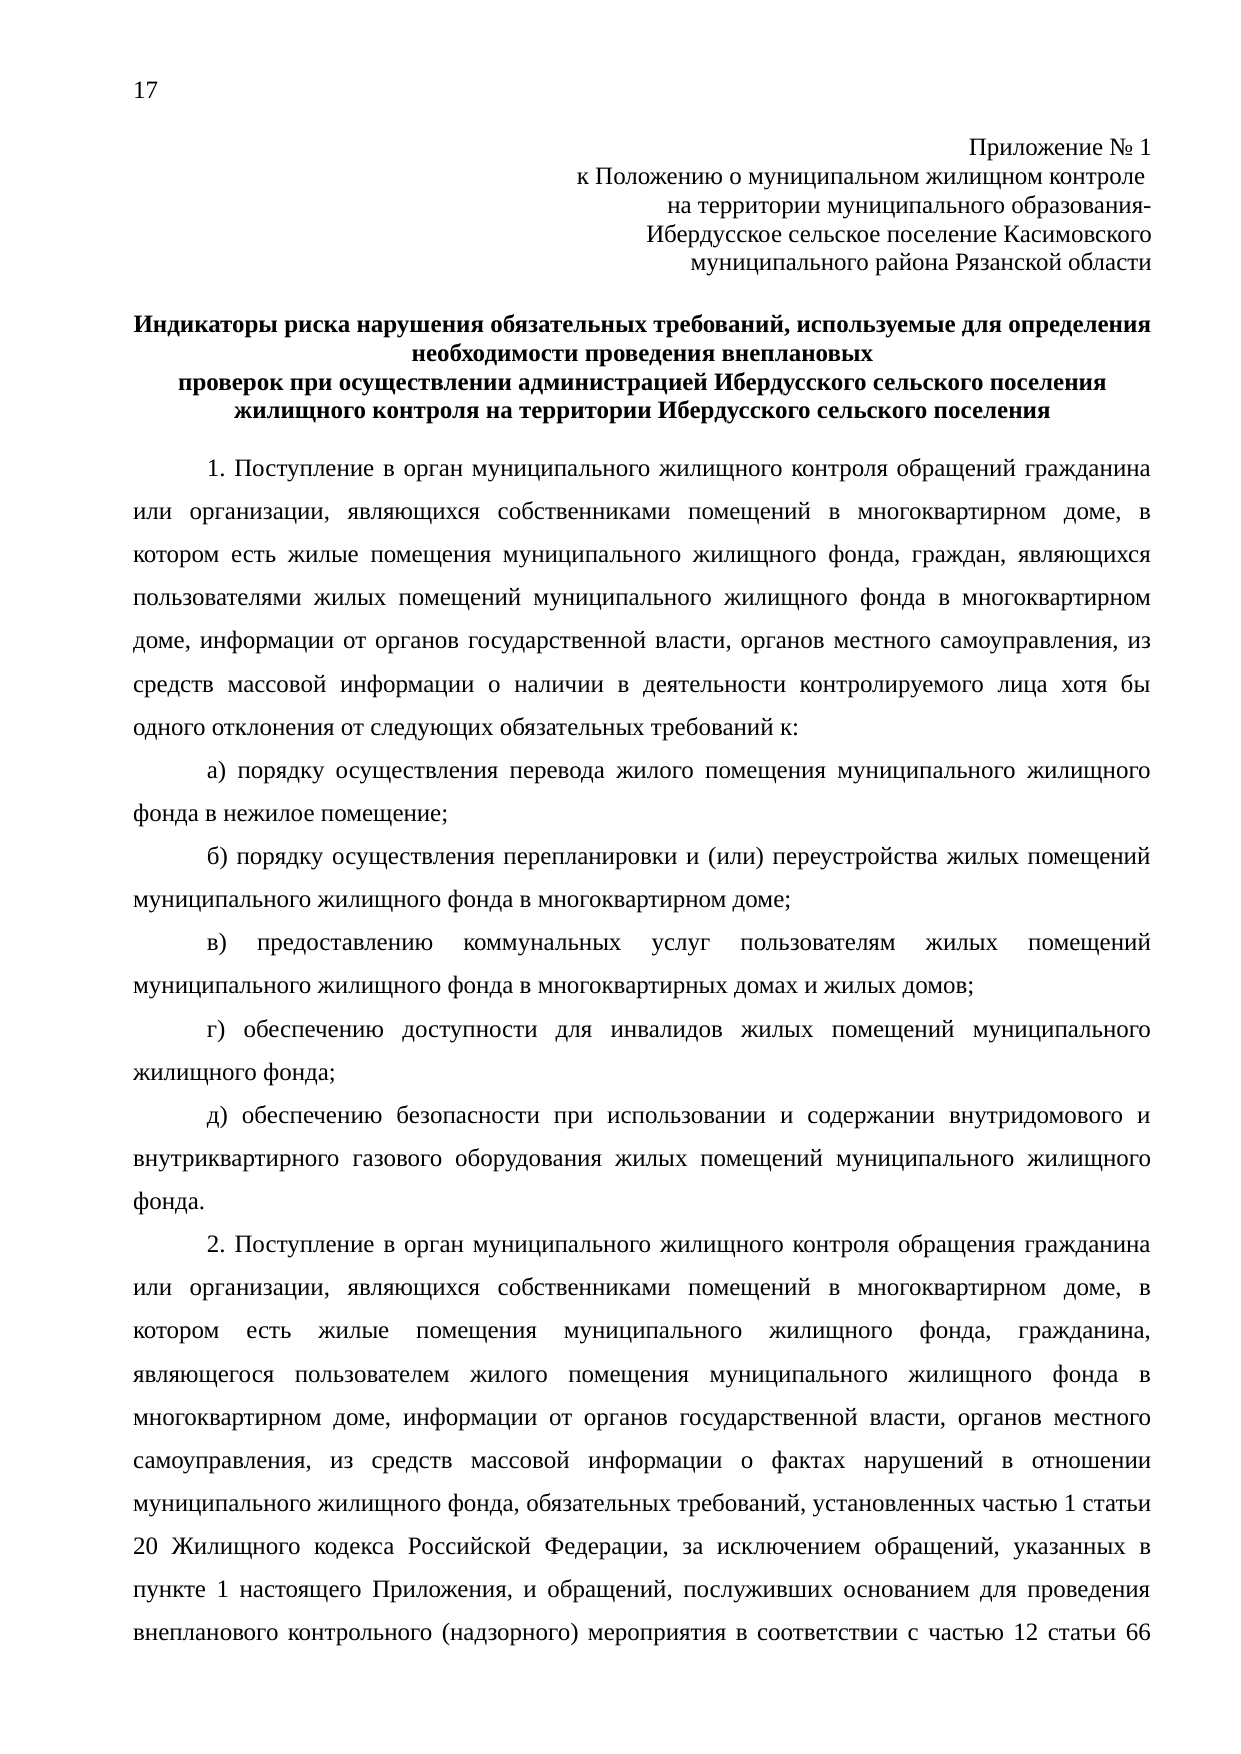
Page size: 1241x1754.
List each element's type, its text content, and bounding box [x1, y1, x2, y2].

text муниципального района Рязанской области [133, 247, 1152, 276]
text 1. Поступление в орган муниципального жилищного контроля обращений гражданина или организации, являющихся собственниками помещений в многоквартирном доме, в котором есть жилые помещения муниципального жилищного фонда, граждан, являющихся пользователями жилых помещений муниципального жилищного фонда в многоквартирном доме, информации от органов государственной власти, органов местного самоуправления, из средств массовой информации о наличии в деятельности контролируемого лица хотя бы одного отклонения от следующих обязательных требований к: [133, 453, 1152, 741]
text г) обеспечению доступности для инвалидов жилых помещений муниципального жилищного фонда; [133, 1014, 1152, 1086]
text б) порядку осуществления перепланировки и (или) переустройства жилых помещений муниципального жилищного фонда в многоквартирном доме; [133, 841, 1152, 913]
text Приложение № 1 [133, 132, 1152, 161]
title проверок при осуществлении администрацией Ибердусского сельского поселения жилищного контроля на территории Ибердусского сельского поселения [133, 367, 1152, 424]
text а) порядку осуществления перевода жилого помещения муниципального жилищного фонда в нежилое помещение; [133, 755, 1152, 827]
text в) предоставлению коммунальных услуг пользователям жилых помещений муниципального жилищного фонда в многоквартирных домах и жилых домов; [133, 927, 1152, 999]
text к Положению о муниципальном жилищном контроле [133, 161, 1152, 190]
text 2. Поступление в орган муниципального жилищного контроля обращения гражданина или организации, являющихся собственниками помещений в многоквартирном доме, в котором есть жилые помещения муниципального жилищного фонда, гражданина, являющегося пользователем жилого помещения муниципального жилищного фонда в многоквартирном доме, информации от органов государственной власти, органов местного самоуправления, из средств массовой информации о фактах нарушений в отношении муниципального жилищного фонда, обязательных требований, установленных частью 1 статьи 20 Жилищного кодекса Российской Федерации, за исключением обращений, указанных в пункте 1 настоящего Приложения, и обращений, послуживших основанием для проведения внепланового контрольного (надзорного) мероприятия в соответствии с частью 12 статьи 66 [133, 1229, 1152, 1646]
text д) обеспечению безопасности при использовании и содержании внутридомового и внутриквартирного газового оборудования жилых помещений муниципального жилищного фонда. [133, 1100, 1152, 1215]
title Индикаторы риска нарушения обязательных требований, используемые для определения необходимости проведения внеплановых [133, 309, 1152, 367]
text Ибердусское сельское поселение Касимовского [133, 219, 1152, 247]
text на территории муниципального образования- [133, 190, 1152, 219]
